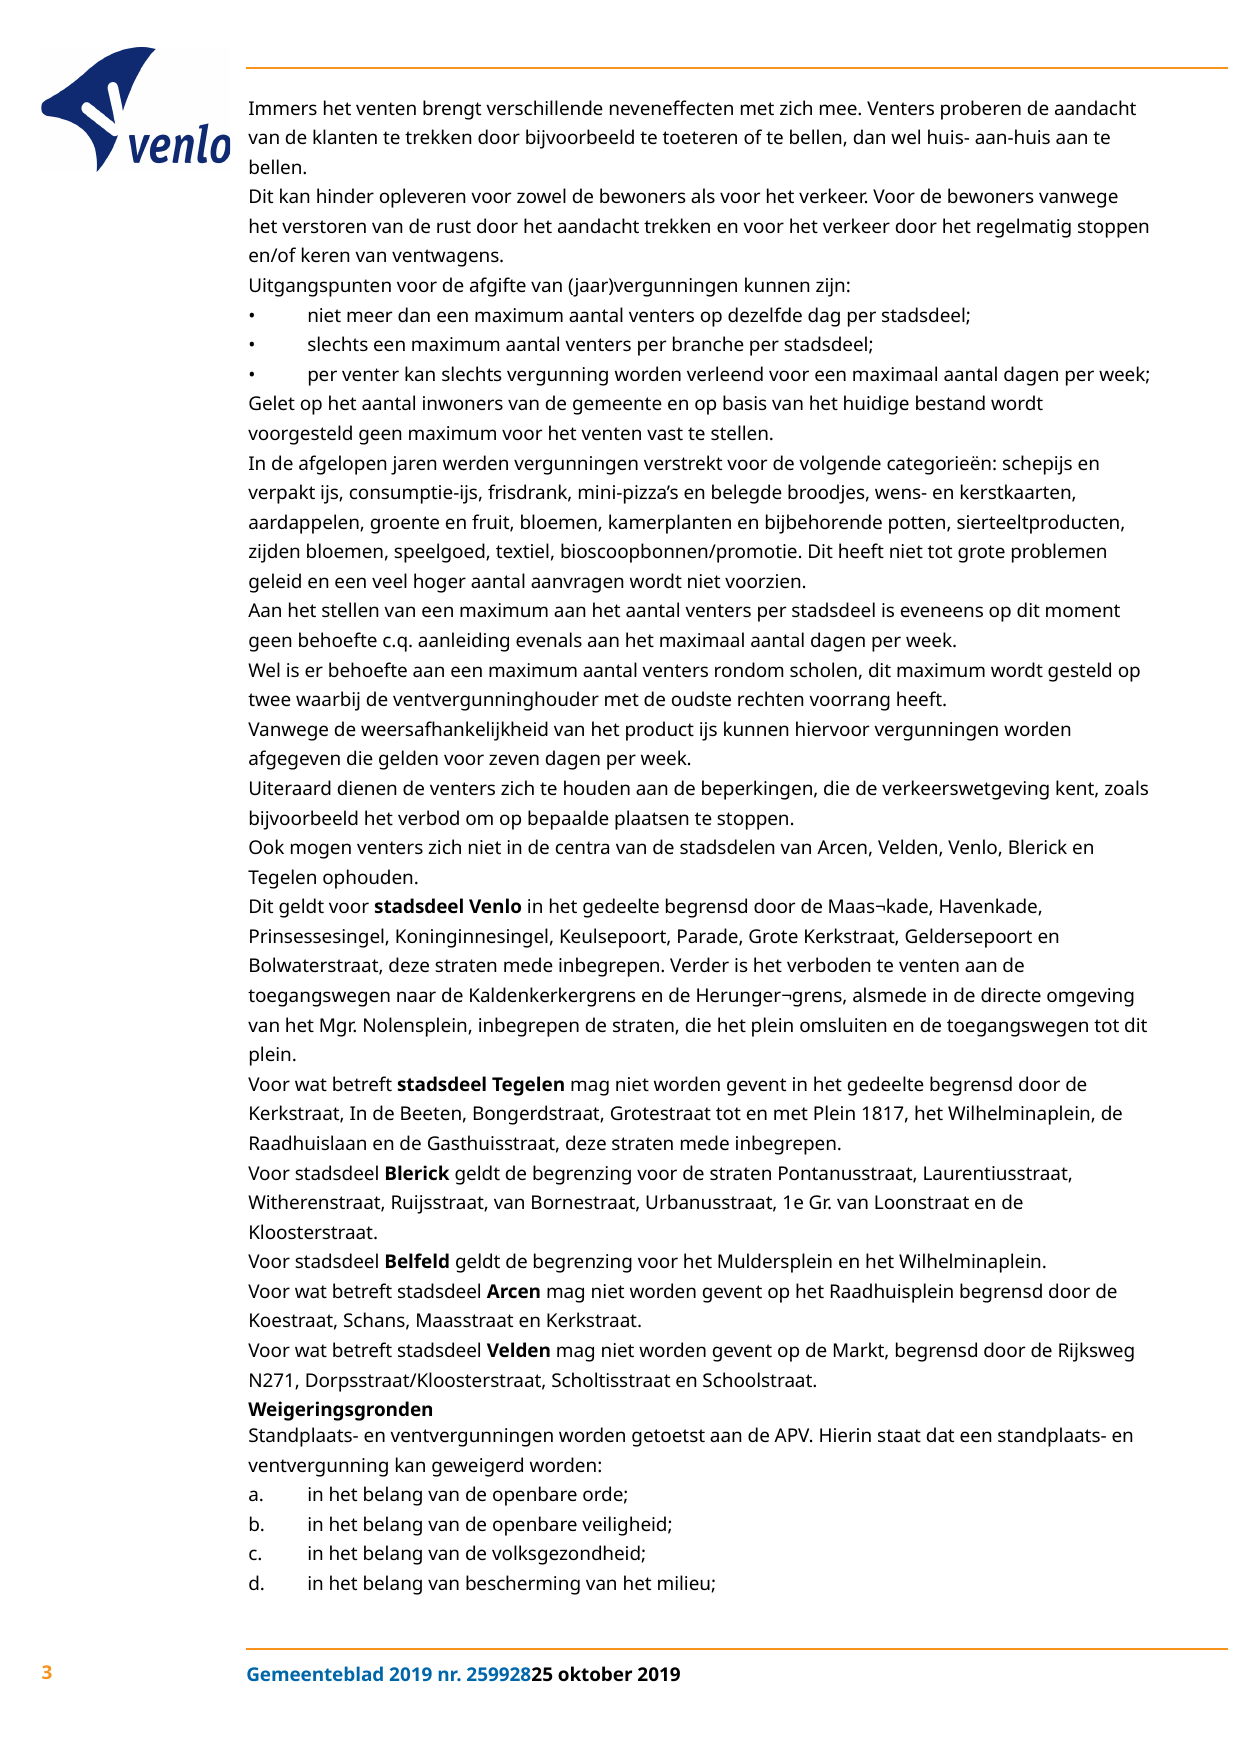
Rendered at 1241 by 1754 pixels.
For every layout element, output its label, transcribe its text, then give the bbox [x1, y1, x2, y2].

text Voor wat betreft stadsdeel Velden mag niet worden gevent op de Markt, begrensd door de Rijksweg N271, Dorpsstraat/Kloosterstraat, Scholtisstraat en Schoolstraat. [248, 1337, 1152, 1393]
text Vanwege de weersafhankelijkheid van het product ijs kunnen hiervoor vergunningen worden afgegeven die gelden voor zeven dagen per week. [248, 716, 1152, 771]
text Uiteraard dienen de venters zich te houden aan de beperkingen, die de verkeerswetgeving kent, zoals bijvoorbeeld het verbod om op bepaalde plaatsen te stoppen. [248, 775, 1152, 831]
list niet meer dan een maximum aantal venters op dezelfde dag per stadsdeel; [248, 302, 1152, 328]
text Voor wat betreft stadsdeel Tegelen mag niet worden gevent in het gedeelte begrensd door de Kerkstraat, In de Beeten, Bongerdstraat, Grotestraat tot en met Plein 1817, het Wilhelminaplein, de Raadhuislaan en de Gasthuisstraat, deze straten mede inbegrepen. [248, 1071, 1152, 1156]
text Voor wat betreft stadsdeel Arcen mag niet worden gevent op het Raadhuisplein begrensd door de Koestraat, Schans, Maasstraat en Kerkstraat. [248, 1278, 1152, 1333]
list in het belang van de openbare veiligheid; [248, 1511, 1152, 1537]
list in het belang van de volksgezondheid; [248, 1541, 1152, 1566]
text Immers het venten brengt verschillende neveneffecten met zich mee. Venters proberen de aandacht van de klanten te trekken door bijvoorbeeld te toeteren of te bellen, dan wel huis- aan-huis aan te bellen. [248, 95, 1152, 180]
text Weigeringsgronden [248, 1396, 1152, 1422]
list in het belang van bescherming van het milieu; [248, 1570, 1152, 1596]
picture [41, 47, 231, 172]
text Voor stadsdeel Blerick geldt de begrenzing voor de straten Pontanusstraat, Laurentiusstraat, Witherenstraat, Ruijsstraat, van Bornestraat, Urbanusstraat, 1e Gr. van Loonstraat en de Kloosterstraat. [248, 1160, 1152, 1245]
list per venter kan slechts vergunning worden verleend voor een maximaal aantal dagen per week; [248, 361, 1152, 387]
text Ook mogen venters zich niet in de centra van de stadsdelen van Arcen, Velden, Venlo, Blerick en Tegelen ophouden. [248, 834, 1152, 890]
text Dit geldt voor stadsdeel Venlo in het gedeelte begrensd door de Maas¬kade, Havenkade, Prinsessesingel, Koninginnesingel, Keulsepoort, Parade, Grote Kerkstraat, Geldersepoort en Bolwaterstraat, deze straten mede inbegrepen. Verder is het verboden te venten aan de toegangswegen naar de Kaldenkerkergrens en de Herunger¬grens, alsmede in de directe omgeving van het Mgr. Nolensplein, inbegrepen de straten, die het plein omsluiten en de toegangswegen tot dit plein. [248, 893, 1152, 1067]
text In de afgelopen jaren werden vergunningen verstrekt voor de volgende categorieën: schepijs en verpakt ijs, consumptie-ijs, frisdrank, mini-pizza’s en belegde broodjes, wens- en kerstkaarten, aardappelen, groente en fruit, bloemen, kamerplanten en bijbehorende potten, sierteeltproducten, zijden bloemen, speelgoed, textiel, bioscoopbonnen/promotie. Dit heeft niet tot grote problemen geleid en een veel hoger aantal aanvragen wordt niet voorzien. [248, 450, 1152, 594]
text Wel is er behoefte aan een maximum aantal venters rondom scholen, dit maximum wordt gesteld op twee waarbij de ventvergunninghouder met de oudste rechten voorrang heeft. [248, 657, 1152, 712]
text Gelet op het aantal inwoners van de gemeente en op basis van het huidige bestand wordt voorgesteld geen maximum voor het venten vast te stellen. [248, 391, 1152, 446]
text Dit kan hinder opleveren voor zowel de bewoners als voor het verkeer. Voor de bewoners vanwege het verstoren van de rust door het aandacht trekken en voor het verkeer door het regelmatig stoppen en/of keren van ventwagens. [248, 183, 1152, 268]
list slechts een maximum aantal venters per branche per stadsdeel; [248, 331, 1152, 357]
list in het belang van de openbare orde; [248, 1481, 1152, 1507]
text Uitgangspunten voor de afgifte van (jaar)vergunningen kunnen zijn: [248, 272, 1152, 298]
text Voor stadsdeel Belfeld geldt de begrenzing voor het Muldersplein en het Wilhelminaplein. [248, 1248, 1152, 1274]
text Aan het stellen van een maximum aan het aantal venters per stadsdeel is eveneens op dit moment geen behoefte c.q. aanleiding evenals aan het maximaal aantal dagen per week. [248, 598, 1152, 653]
text Standplaats- en ventvergunningen worden getoetst aan de APV. Hierin staat dat een standplaats- en ventvergunning kan geweigerd worden: [248, 1422, 1152, 1477]
